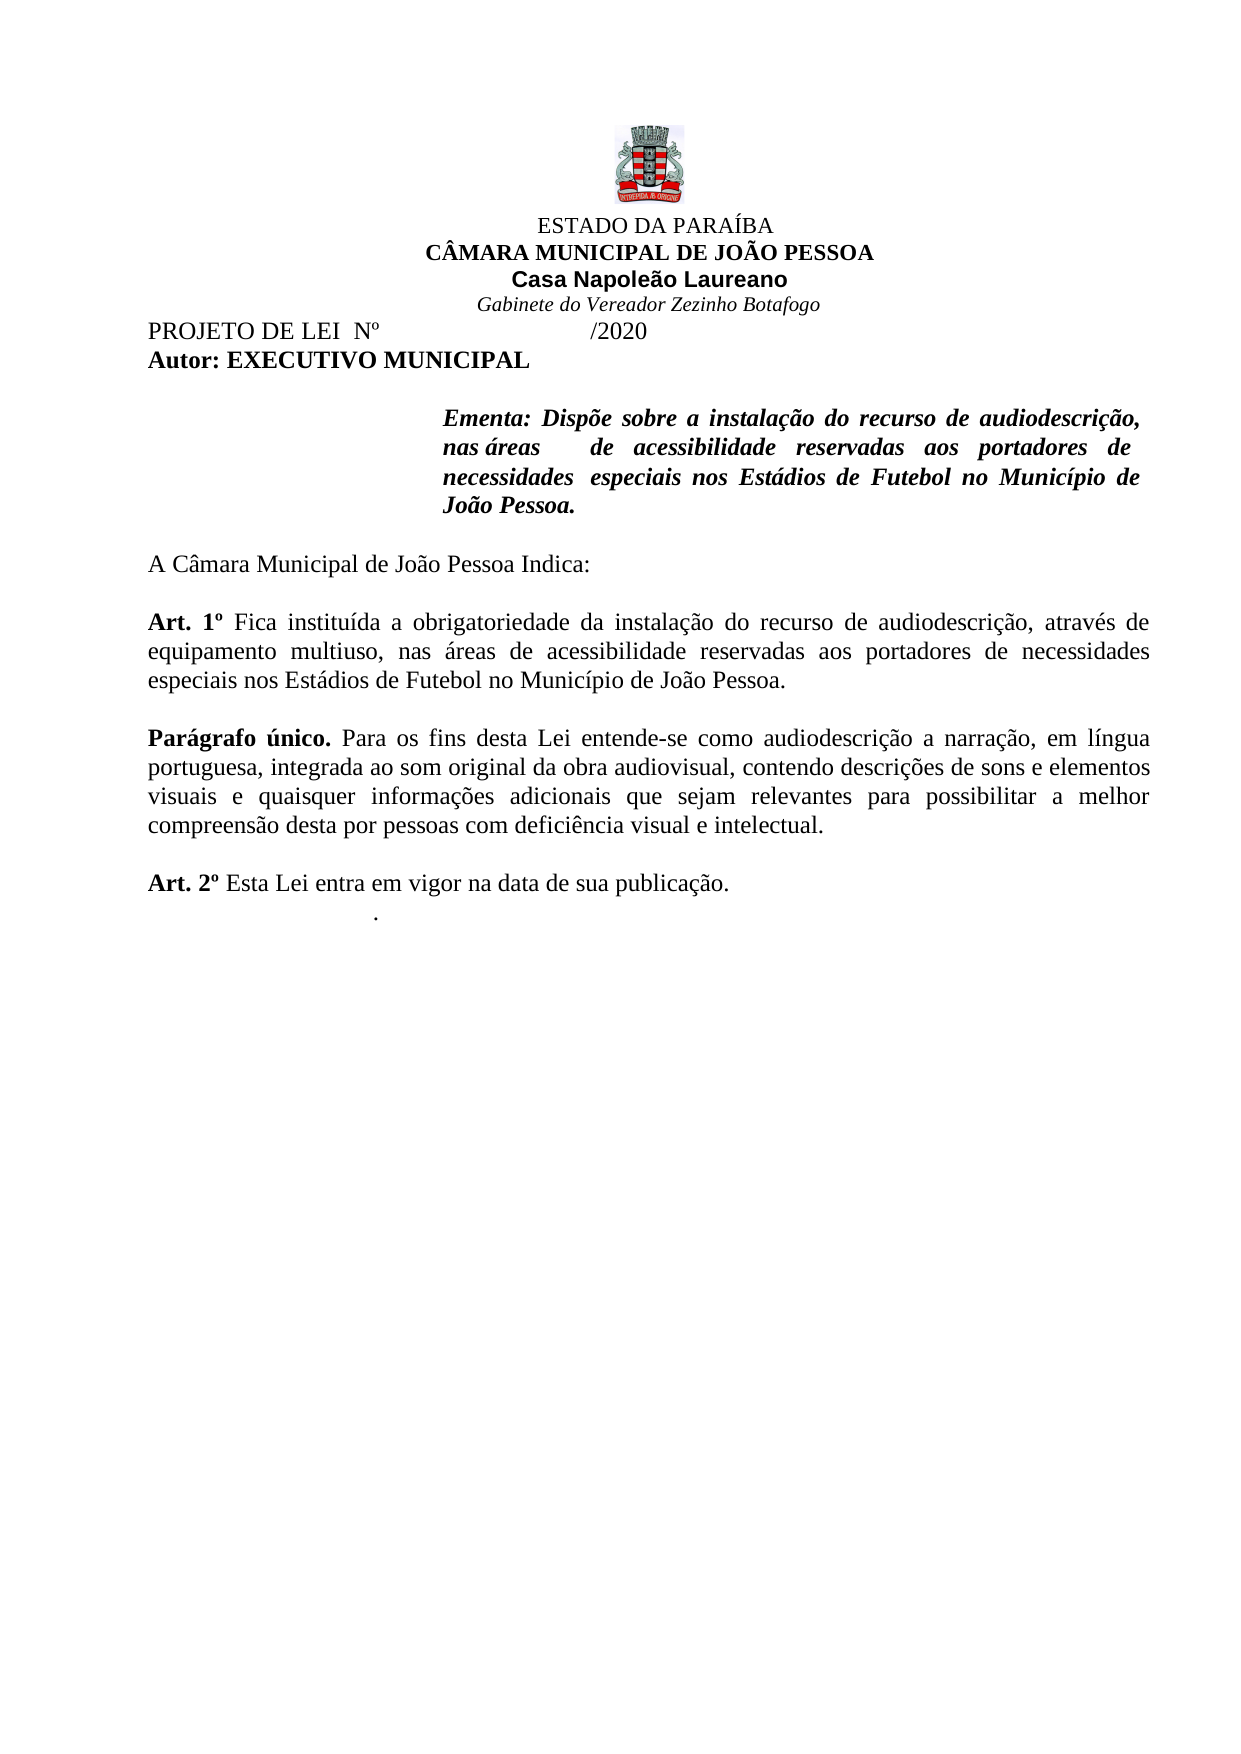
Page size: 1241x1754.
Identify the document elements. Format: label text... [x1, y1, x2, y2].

text Art. 2º Esta Lei entra em vigor na data de sua publicação. [148, 868, 1152, 897]
text . [373, 897, 1152, 926]
text A Câmara Municipal de João Pessoa Indica: [148, 548, 1205, 578]
text Art. 1º Fica instituída a obrigatoriedade da instalação do recurso de audiodescrição, através de equipamento multiuso, nas áreas de acessibilidade reservadas aos portadores de necessidades especiais nos Estádios de Futebol no Município de João Pessoa. [148, 607, 1151, 694]
subtitle PROJETO DE LEI Nº /2020 [148, 316, 1152, 345]
text Ementa: Dispõe sobre a instalação do recurso de audiodescrição, nas áreas de acessibilidade reservadas aos portadores de necessidades especiais nos Estádios de Futebol no Município de João Pessoa. [373, 403, 1152, 519]
text Parágrafo único. Para os fins desta Lei entende-se como audiodescrição a narração, em língua portuguesa, integrada ao som original da obra audiovisual, contendo descrições de sons e elementos visuais e quaisquer informações adicionais que sejam relevantes para possibilitar a melhor compreensão desta por pessoas com deficiência visual e intelectual. [148, 723, 1151, 839]
text Autor: EXECUTIVO MUNICIPAL [148, 345, 1152, 374]
